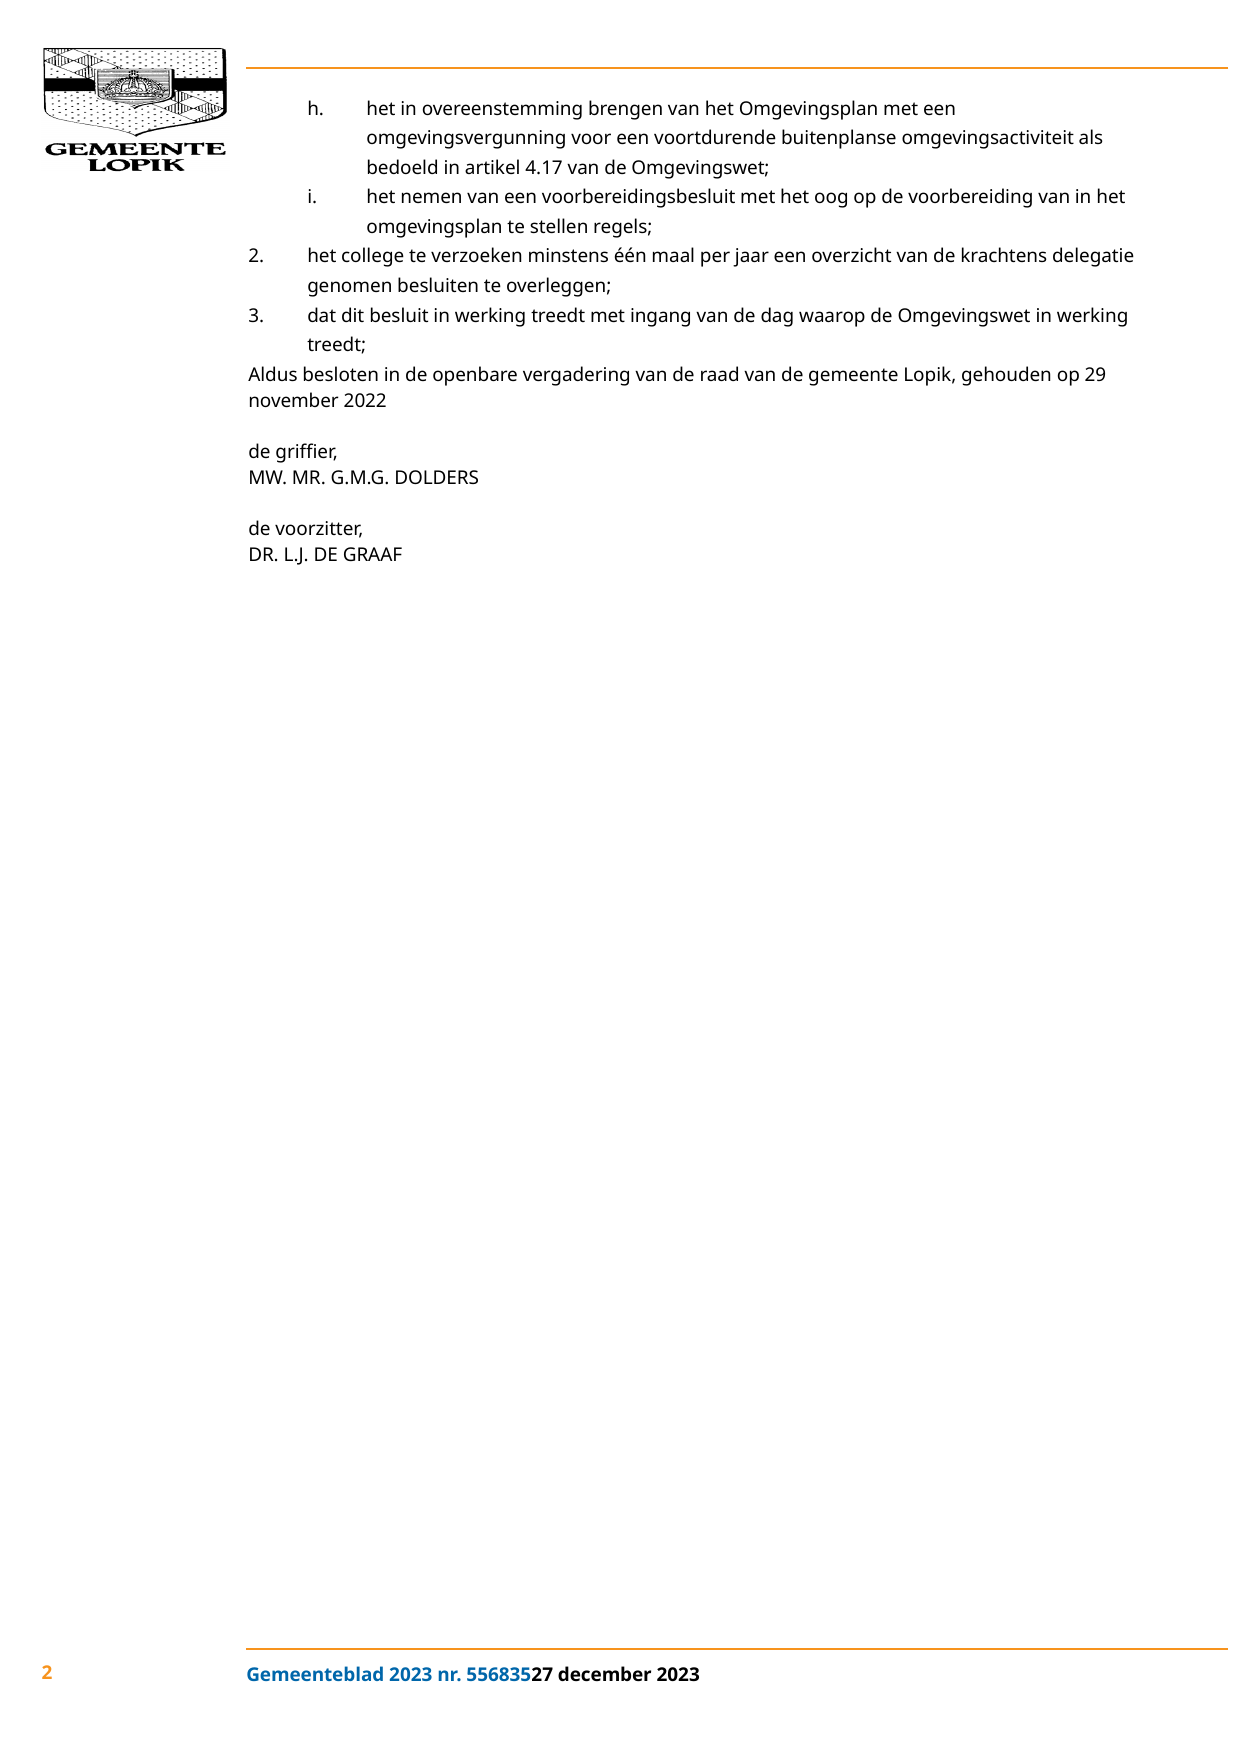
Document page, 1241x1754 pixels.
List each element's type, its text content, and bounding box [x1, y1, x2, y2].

picture [41, 47, 231, 172]
list het nemen van een voorbereidingsbesluit met het oog op de voorbereiding van in het omgevingsplan te stellen regels; [307, 183, 1152, 239]
list dat dit besluit in werking treedt met ingang van de dag waarop de Omgevingswet in werking treedt; [248, 302, 1152, 357]
text DR. L.J. DE GRAAF [248, 541, 1152, 567]
list het college te verzoeken minstens één maal per jaar een overzicht van de krachtens delegatie genomen besluiten te overleggen; [248, 243, 1152, 298]
list het in overeenstemming brengen van het Omgevingsplan met een omgevingsvergunning voor een voortdurende buitenplanse omgevingsactiviteit als bedoeld in artikel 4.17 van de Omgevingswet; [307, 95, 1152, 180]
text de griffier, [248, 438, 1152, 464]
text de voorzitter, [248, 515, 1152, 541]
text MW. MR. G.M.G. DOLDERS [248, 464, 1152, 490]
text Aldus besloten in de openbare vergadering van de raad van de gemeente Lopik, gehouden op 29 november 2022 [248, 361, 1152, 412]
